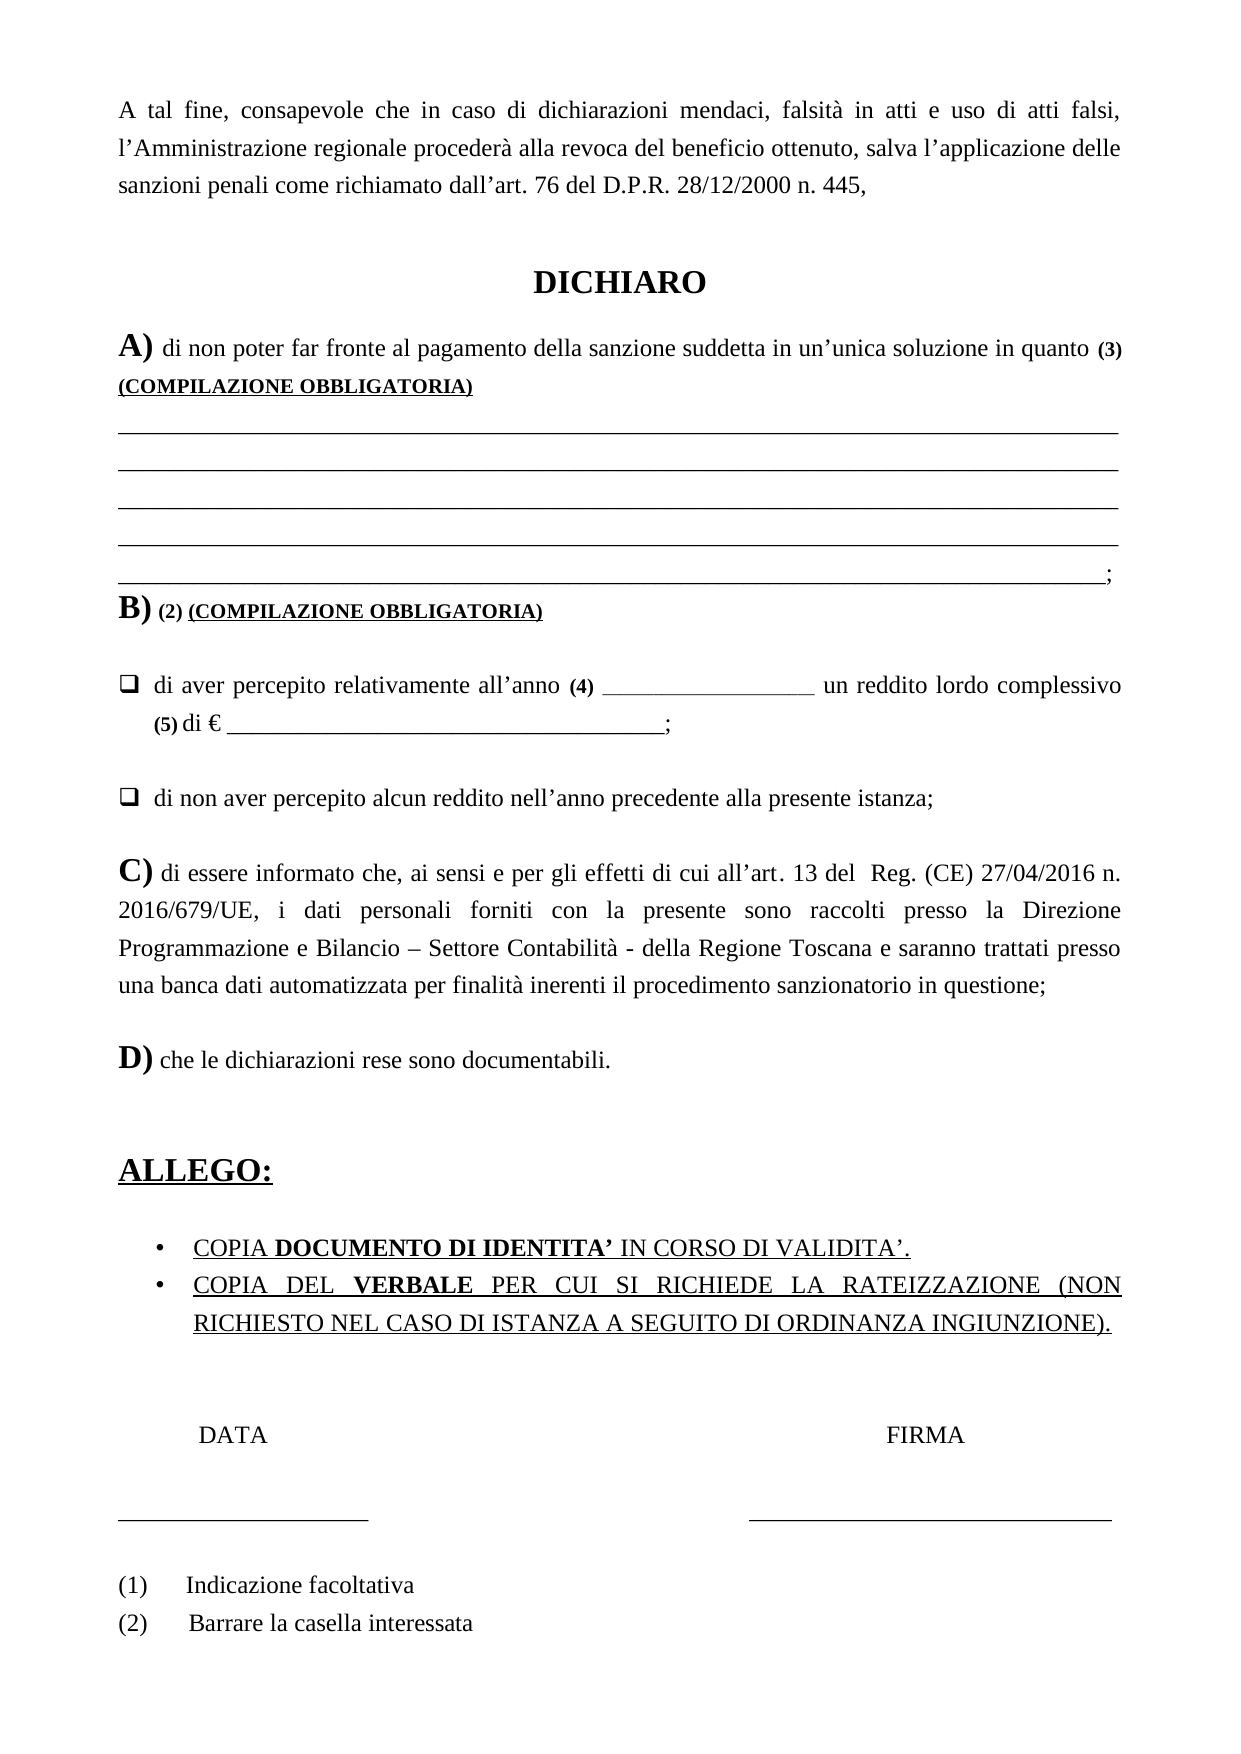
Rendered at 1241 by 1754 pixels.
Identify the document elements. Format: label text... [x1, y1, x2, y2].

text ALLEGO: [118, 1151, 1122, 1189]
text ____________________ _____________________________ [118, 1489, 1122, 1526]
text DICHIARO [118, 264, 1122, 301]
list di non aver percepito alcun reddito nell’anno precedente alla presente istanza; [118, 776, 1122, 814]
text A tal fine, consapevole che in caso di dichiarazioni mendaci, falsità in atti e uso di atti falsi, l’Amministrazione regionale procederà alla revoca del beneficio ottenuto, salva l’applicazione delle sanzioni penali come richiamato dall’art. 76 del D.P.R. 28/12/2000 n. 445, [118, 89, 1122, 201]
text D) che le dichiarazioni rese sono documentabili. [118, 1039, 1122, 1076]
text DATA FIRMA [118, 1414, 1122, 1451]
list COPIA DOCUMENTO DI IDENTITA’ IN CORSO DI VALIDITA’. [156, 1226, 1122, 1264]
list di aver percepito relativamente all’anno (4) _________________________ un reddito lordo complessivo (5) di € ___________________________________; [118, 664, 1122, 739]
text C) di essere informato che, ai sensi e per gli effetti di cui all’art. 13 del Reg. (CE) 27/04/2016 n. 2016/679/UE, i dati personali forniti con la presente sono raccolti presso la Direzione Programmazione e Bilancio – Settore Contabilità - della Regione Toscana e saranno trattati presso una banca dati automatizzata per finalità inerenti il procedimento sanzionatorio in questione; [118, 851, 1122, 1001]
list COPIA DEL VERBALE PER CUI SI RICHIEDE LA RATEIZZAZIONE (NON RICHIESTO NEL CASO DI ISTANZA A SEGUITO DI ORDINANZA INGIUNZIONE). [156, 1264, 1122, 1339]
text A) di non poter far fronte al pagamento della sanzione suddetta in un’unica soluzione in quanto (3) (COMPILAZIONE OBBLIGATORIA) [118, 326, 1122, 401]
text B) (2) (COMPILAZIONE OBBLIGATORIA) [118, 589, 1122, 626]
list Barrare la casella interessata [118, 1601, 1122, 1639]
list Indicazione facoltativa [118, 1564, 1122, 1601]
text _______________________________________________________________________________________________________________________________________________________________________________________________________________________________________________________________________________________________________________________________________________________________________________________________________________; [118, 401, 1122, 589]
